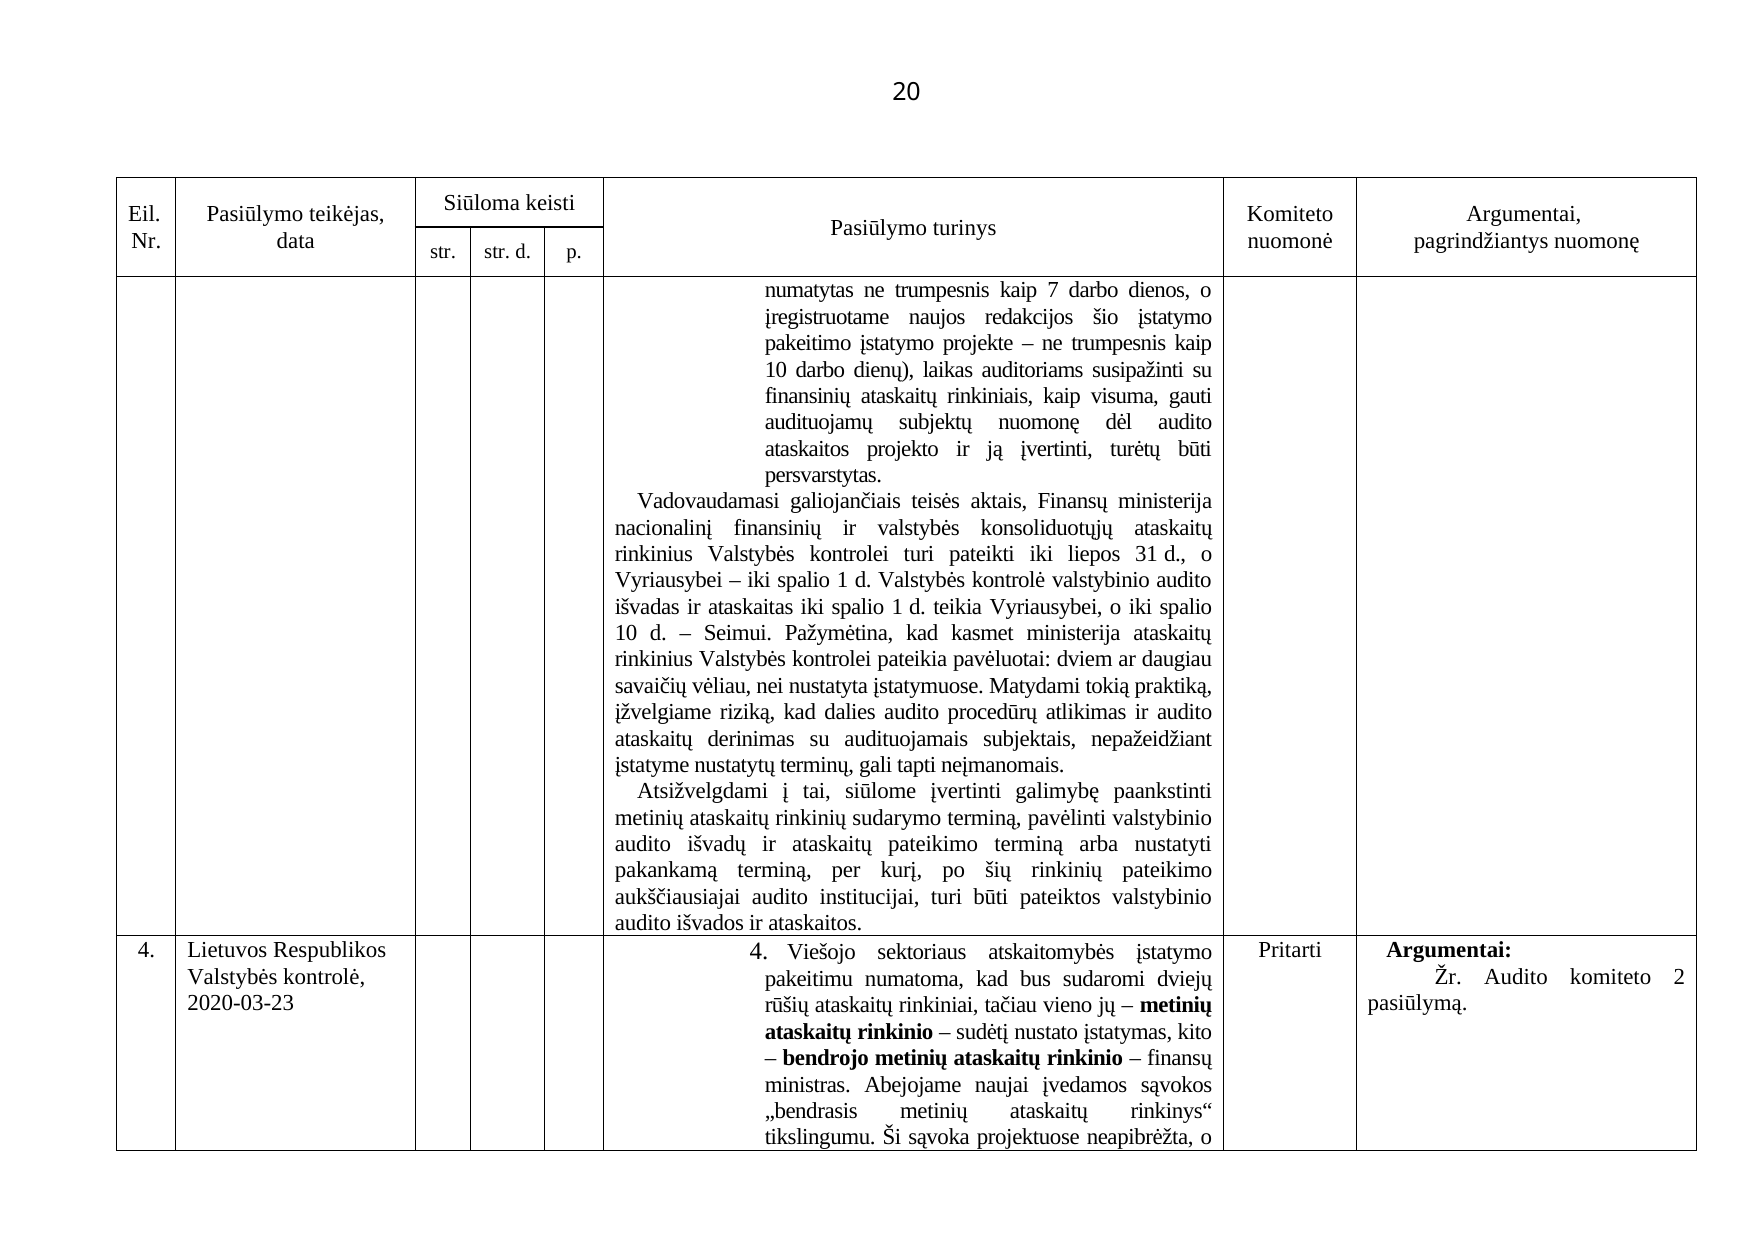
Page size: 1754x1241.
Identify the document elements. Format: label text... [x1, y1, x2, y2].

table_cell [416, 936, 470, 1150]
table_header Argumentai, pagrindžiantys nuomonę [1357, 178, 1696, 276]
table_cell [176, 277, 415, 935]
table_header Siūloma keisti [416, 178, 603, 226]
table_cell str. [416, 228, 470, 276]
table_cell [416, 277, 470, 935]
table_cell Argumentai: Žr. Audito komiteto 2 pasiūlymą. [1357, 936, 1696, 1150]
table_cell p. [545, 228, 603, 276]
table_cell str. d. [471, 228, 544, 276]
table_cell [545, 277, 603, 935]
table_cell [1224, 277, 1356, 935]
table_cell [471, 936, 544, 1150]
table_header Komiteto nuomonė [1224, 178, 1356, 276]
table_header Eil. Nr. [117, 178, 175, 276]
table_cell [545, 936, 603, 1150]
table_header Pasiūlymo turinys [604, 178, 1223, 276]
table_cell [117, 277, 175, 935]
table_cell Lietuvos Respublikos Valstybės kontrolė, 2020-03-23 [176, 936, 415, 1150]
table_header Pasiūlymo teikėjas, data [176, 178, 415, 276]
table_cell 4. [117, 936, 175, 1150]
table_cell [1357, 277, 1696, 935]
table_cell Pritarti [1224, 936, 1356, 1150]
table_cell Viešojo sektoriaus atskaitomybės įstatymo pakeitimu numatoma, kad bus sudaromi dviejų rūšių ataskaitų rinkiniai, tačiau vieno jų – metinių ataskaitų rinkinio – sudėtį nustato įstatymas, kito – bendrojo metinių ataskaitų rinkinio – finansų ministras. Abejojame naujai įvedamos sąvokos „bendrasis metinių ataskaitų rinkinys“ tikslingumu. Ši sąvoka projektuose neapibrėžta, o [604, 936, 1223, 1150]
table_cell numatytas ne trumpesnis kaip 7 darbo dienos, o įregistruotame naujos redakcijos šio įstatymo pakeitimo įstatymo projekte – ne trumpesnis kaip 10 darbo dienų), laikas auditoriams susipažinti su finansinių ataskaitų rinkiniais, kaip visuma, gauti audituojamų subjektų nuomonę dėl audito ataskaitos projekto ir ją įvertinti, turėtų būti persvarstytas. Vadovaudamasi galiojančiais teisės aktais, Finansų ministerija nacionalinį finansinių ir valstybės konsoliduotųjų ataskaitų rinkinius Valstybės kontrolei turi pateikti iki liepos 31 d., o Vyriausybei – iki spalio 1 d. Valstybės kontrolė valstybinio audito išvadas ir ataskaitas iki spalio 1 d. teikia Vyriausybei, o iki spalio 10 d. – Seimui. Pažymėtina, kad kasmet ministerija ataskaitų rinkinius Valstybės kontrolei pateikia pavėluotai: dviem ar daugiau savaičių vėliau, nei nustatyta įstatymuose. Matydami tokią praktiką, įžvelgiame riziką, kad dalies audito procedūrų atlikimas ir audito ataskaitų derinimas su audituojamais subjektais, nepažeidžiant įstatyme nustatytų terminų, gali tapti neįmanomais. Atsižvelgdami į tai, siūlome įvertinti galimybę paankstinti metinių ataskaitų rinkinių sudarymo terminą, pavėlinti valstybinio audito išvadų ir ataskaitų pateikimo terminą arba nustatyti pakankamą terminą, per kurį, po šių rinkinių pateikimo aukščiausiajai audito institucijai, turi būti pateiktos valstybinio audito išvados ir ataskaitos. [604, 277, 1223, 935]
table_cell [471, 277, 544, 935]
